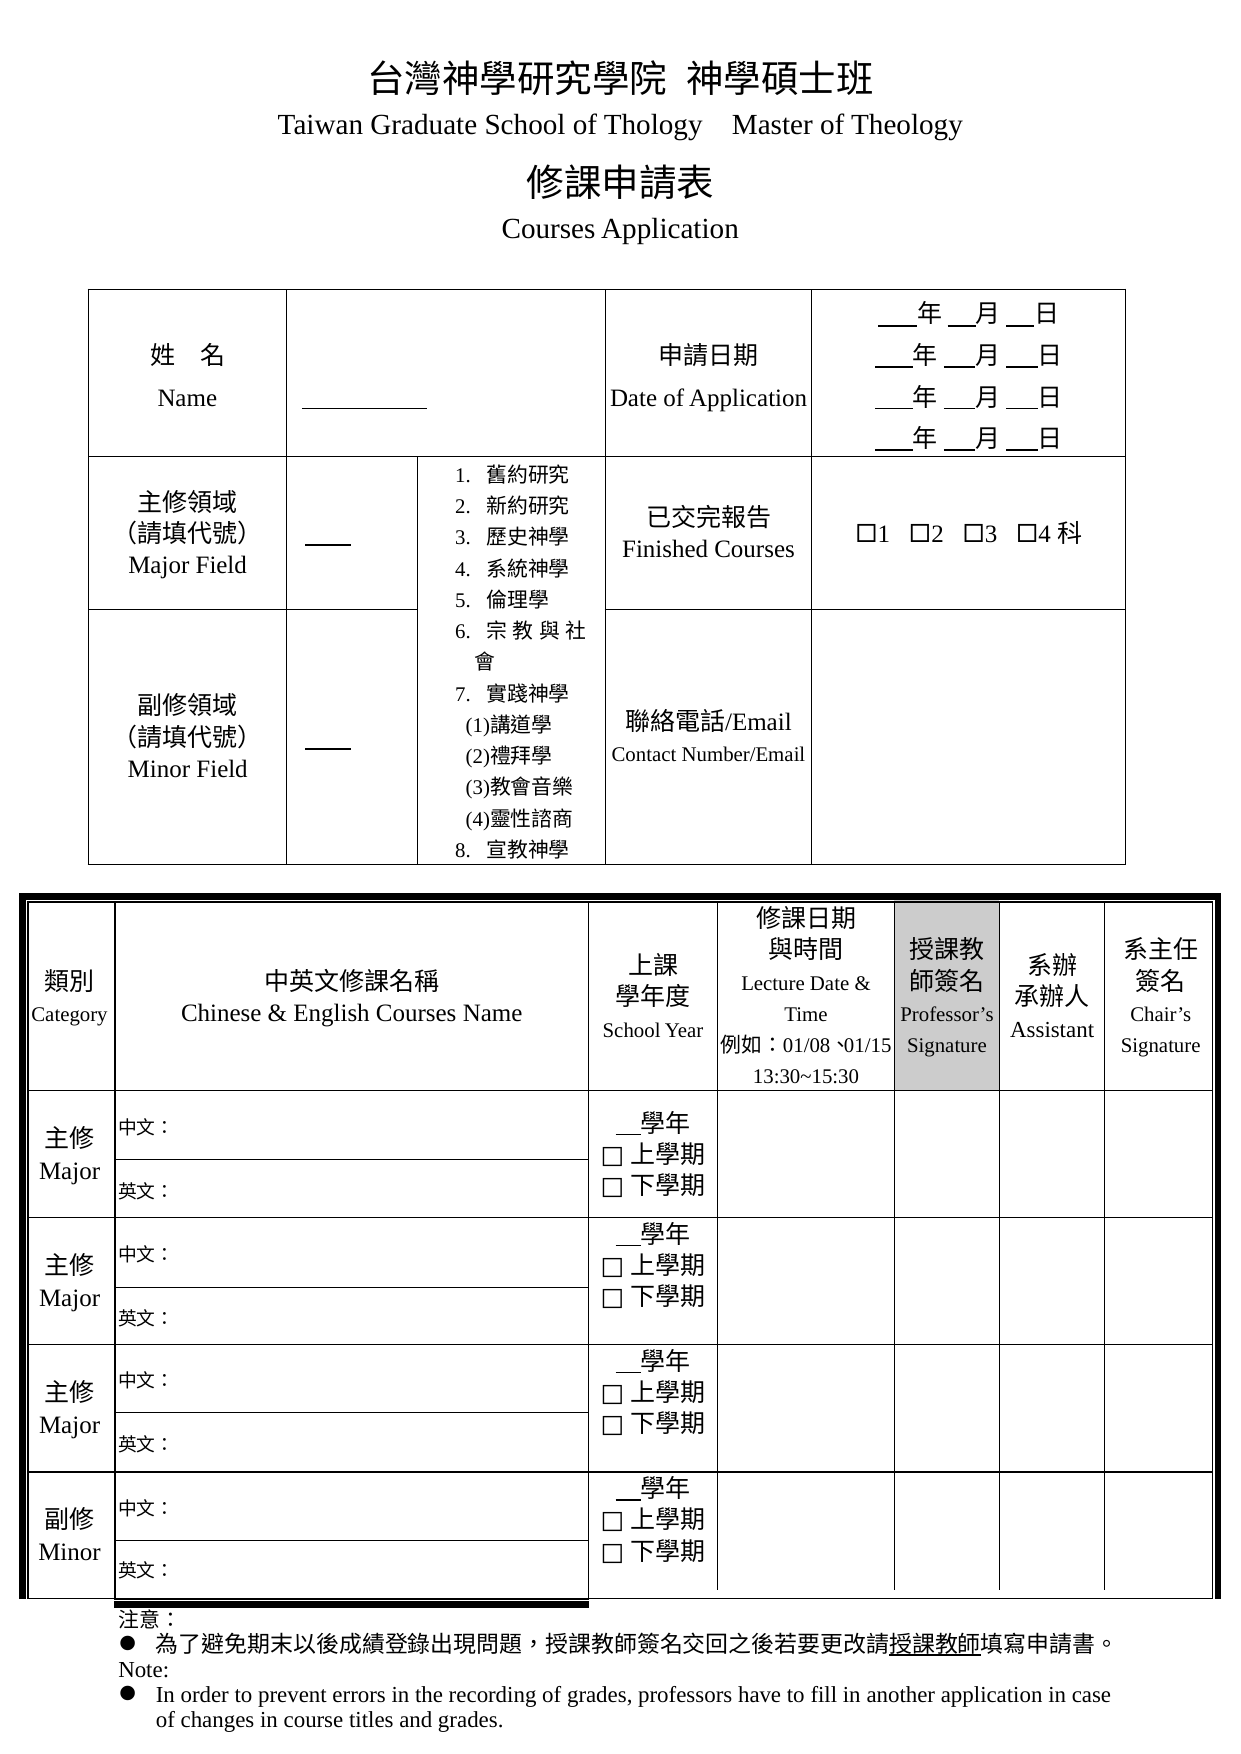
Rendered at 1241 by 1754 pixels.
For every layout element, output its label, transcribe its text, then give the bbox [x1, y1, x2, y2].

table_cell [1000, 1091, 1104, 1217]
table_cell 主修 Major [29, 1091, 114, 1217]
text Courses Application [118, 205, 1122, 247]
table_cell 1 2 3 4 科 [812, 457, 1125, 609]
table_cell [1105, 1218, 1212, 1344]
table_cell 主修 Major [29, 1345, 114, 1471]
table_header 姓 名 Name [89, 290, 286, 456]
table_cell [1000, 1218, 1104, 1344]
text Taiwan Graduate School of Thology Master of Theology [118, 101, 1122, 143]
table_cell [1105, 1091, 1212, 1217]
table_cell 學年 □ 上學期 □ 下學期 [589, 1218, 717, 1344]
table_header [287, 290, 605, 456]
table_cell [718, 1218, 894, 1344]
table_cell [895, 1218, 999, 1344]
table_header 申請日期 Date of Application [606, 290, 811, 456]
text Note: [118, 1657, 1122, 1682]
table_header 年 月 日 年 月 日 年 月 日 年 月 日 [812, 290, 1125, 456]
table_header 中英文修課名稱 Chinese & English Courses Name [116, 903, 588, 1090]
table_cell [894, 1473, 999, 1598]
table_cell 中文： [116, 1345, 588, 1412]
table_cell 副修 Minor [29, 1473, 114, 1598]
table_cell [287, 457, 417, 609]
table_cell 英文： [116, 1288, 588, 1344]
table_cell [1105, 1473, 1212, 1598]
text 注意： [118, 1607, 1122, 1632]
table_header 系主任 簽名 Chair’s Signature [1105, 903, 1212, 1090]
table_cell [287, 610, 417, 863]
table_cell 主修 Major [29, 1218, 114, 1344]
table_cell 已交完報告 Finished Courses [606, 457, 811, 609]
table_cell 英文： [116, 1541, 588, 1598]
table_cell 學年 □ 上學期 □ 下學期 [589, 1473, 717, 1598]
table_cell [718, 1091, 894, 1217]
table_header 修課日期 與時間 Lecture Date & Time 例如：01/08、01/15 13:30~15:30 [718, 903, 894, 1090]
table_cell 學年 □ 上學期 □ 下學期 [589, 1345, 717, 1471]
table_cell [1000, 1345, 1104, 1471]
table_cell [999, 1473, 1105, 1598]
table_cell 副修領域 （請填代號） Minor Field [89, 610, 286, 863]
table_cell [895, 1091, 999, 1217]
table_cell 舊約研究 新約研究 歷史神學 系統神學 倫理學 宗教與社會 實踐神學 (1)講道學 (2)禮拜學 (3)教會音樂 (4)靈性諮商 宣教神學 [418, 457, 605, 863]
list 為了避免期末以後成績登錄出現問題，授課教師簽名交回之後若要更改請授課教師填寫申請書。 [118, 1632, 1122, 1657]
list In order to prevent errors in the recording of grades, professors have to fill in another application in case of changes in course titles and grades. [118, 1682, 1122, 1732]
table_cell [1105, 1345, 1212, 1471]
table_header 系辦 承辦人 Assistant [1000, 903, 1104, 1090]
table_cell 英文： [116, 1413, 588, 1471]
table_header 授課教師簽名 Professor’s Signature [895, 903, 999, 1090]
table_cell [718, 1345, 894, 1471]
table_cell 主修領域 （請填代號） Major Field [89, 457, 286, 609]
table_cell 中文： [116, 1091, 588, 1159]
table_cell 聯絡電話/Email Contact Number/Email [606, 610, 811, 863]
table_header 類別 Category [29, 903, 114, 1090]
table_cell 學年 □ 上學期 □ 下學期 [589, 1091, 717, 1217]
table_cell [895, 1345, 999, 1471]
text 台灣神學研究學院 神學碩士班 [118, 59, 1122, 101]
table_cell 中文： [116, 1218, 588, 1287]
table_cell [812, 610, 1125, 863]
table_cell [717, 1473, 894, 1598]
text 修課申請表 [118, 163, 1122, 205]
table_header 上課 學年度 School Year [589, 903, 717, 1090]
table_cell 中文： [116, 1473, 588, 1540]
table_cell 英文： [116, 1160, 588, 1217]
